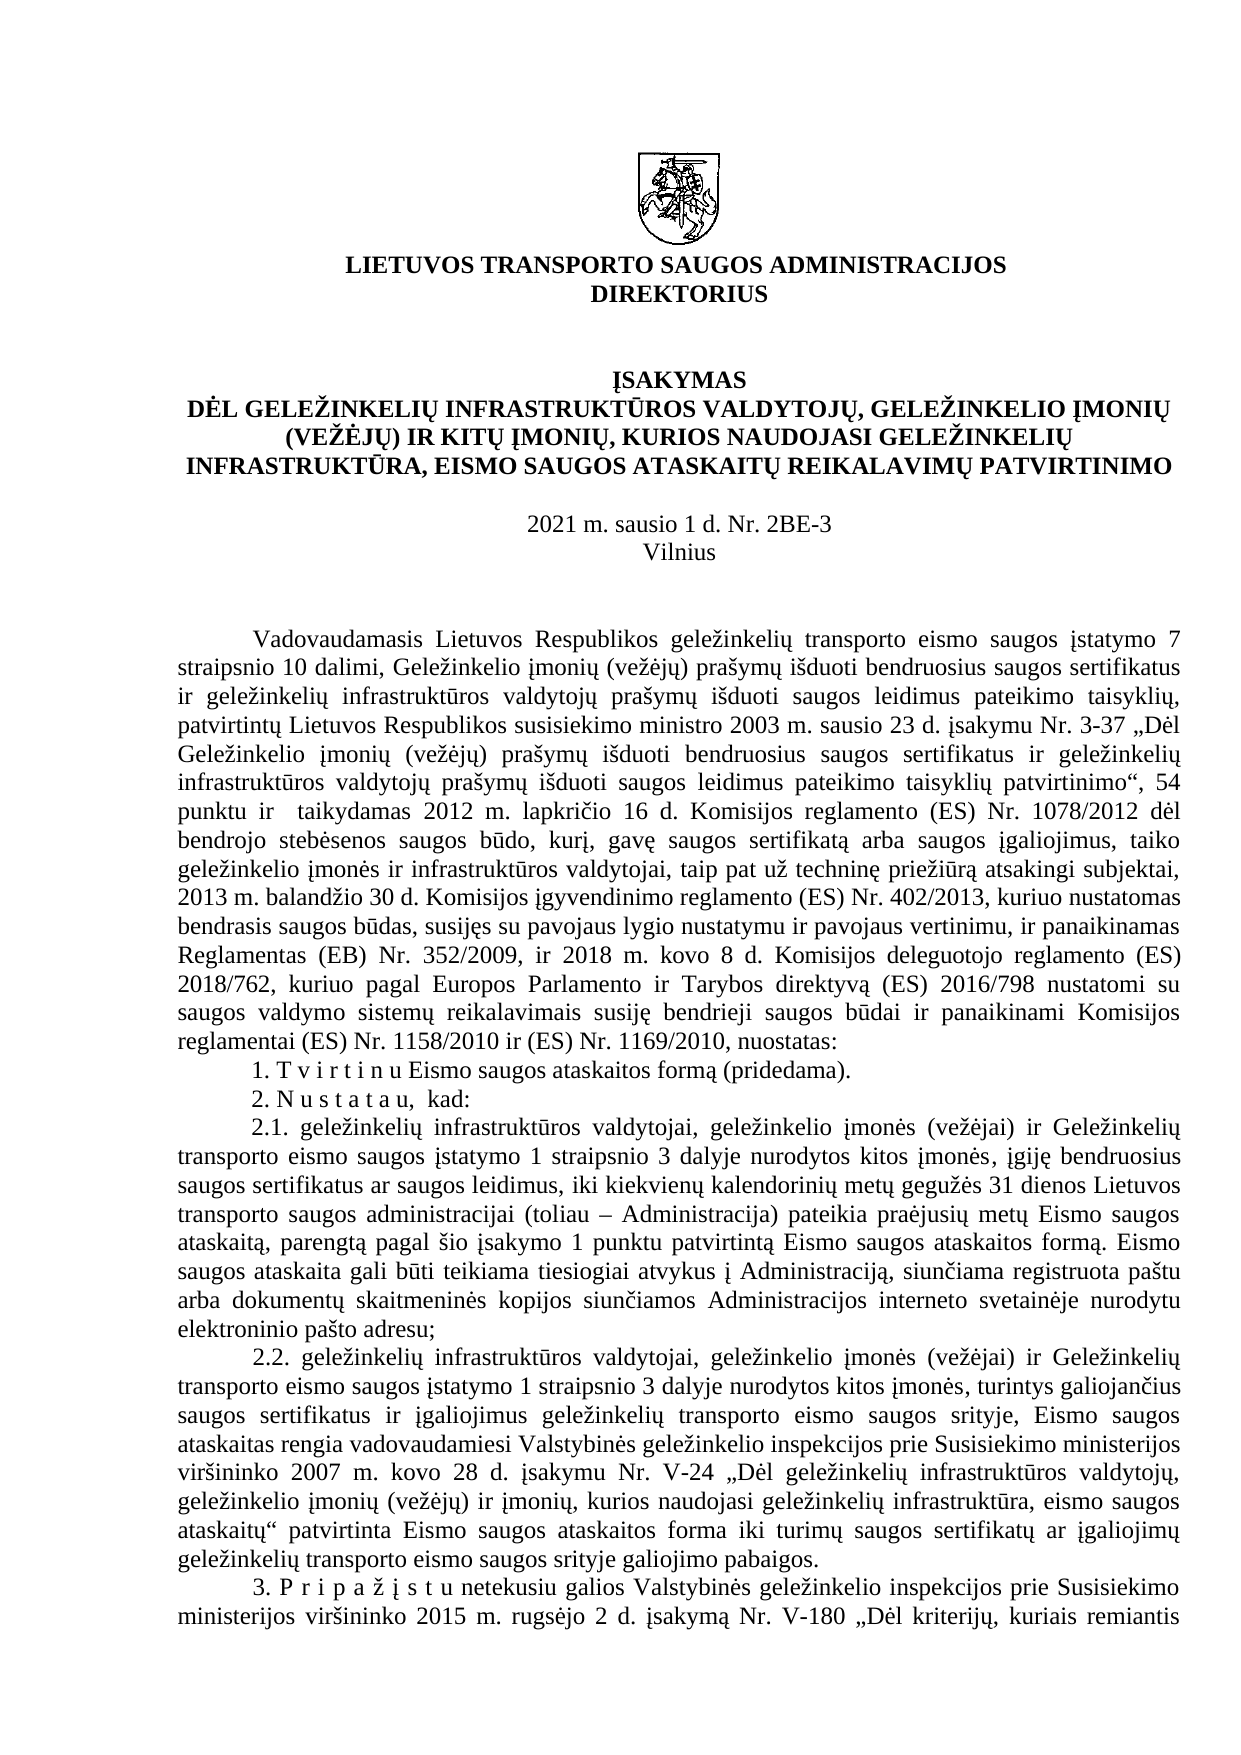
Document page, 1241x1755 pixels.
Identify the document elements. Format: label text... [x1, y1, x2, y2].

text ĮSAKYMAS [177, 365, 1181, 394]
text DĖL GELEŽINKELIŲ INFRASTRUKTŪROS VALDYTOJŲ, GELEŽINKELIO ĮMONIŲ (VEŽĖJŲ) IR KITŲ ĮMONIŲ, KURIOS NAUDOJASI GELEŽINKELIŲ INFRASTRUKTŪRA, EISMO SAUGOS ATASKAITŲ REIKALAVIMŲ PATVIRTINIMO [177, 394, 1181, 480]
text DIREKTORIUS [177, 279, 1181, 307]
text 1. T v i r t i n u Eismo saugos ataskaitos formą (pridedama). [177, 1055, 1181, 1084]
text 2. N u s t a t a u, kad: [177, 1084, 1181, 1112]
text 2.1. geležinkelių infrastruktūros valdytojai, geležinkelio įmonės (vežėjai) ir Geležinkelių transporto eismo saugos įstatymo 1 straipsnio 3 dalyje nurodytos kitos įmonės, įgiję bendruosius saugos sertifikatus ar saugos leidimus, iki kiekvienų kalendorinių metų gegužės 31 dienos Lietuvos transporto saugos administracijai (toliau – Administracija) pateikia praėjusių metų Eismo saugos ataskaitą, parengtą pagal šio įsakymo 1 punktu patvirtintą Eismo saugos ataskaitos formą. Eismo saugos ataskaita gali būti teikiama tiesiogiai atvykus į Administraciją, siunčiama registruota paštu arba dokumentų skaitmeninės kopijos siunčiamos Administracijos interneto svetainėje nurodytu elektroninio pašto adresu; [177, 1112, 1181, 1342]
text 2.2. geležinkelių infrastruktūros valdytojai, geležinkelio įmonės (vežėjai) ir Geležinkelių transporto eismo saugos įstatymo 1 straipsnio 3 dalyje nurodytos kitos įmonės, turintys galiojančius saugos sertifikatus ir įgaliojimus geležinkelių transporto eismo saugos srityje, Eismo saugos ataskaitas rengia vadovaudamiesi Valstybinės geležinkelio inspekcijos prie Susisiekimo ministerijos viršininko 2007 m. kovo 28 d. įsakymu Nr. V-24 „Dėl geležinkelių infrastruktūros valdytojų, geležinkelio įmonių (vežėjų) ir įmonių, kurios naudojasi geležinkelių infrastruktūra, eismo saugos ataskaitų“ patvirtinta Eismo saugos ataskaitos forma iki turimų saugos sertifikatų ar įgaliojimų geležinkelių transporto eismo saugos srityje galiojimo pabaigos. [177, 1342, 1181, 1572]
text Vadovaudamasis Lietuvos Respublikos geležinkelių transporto eismo saugos įstatymo 7 straipsnio 10 dalimi, Geležinkelio įmonių (vežėjų) prašymų išduoti bendruosius saugos sertifikatus ir geležinkelių infrastruktūros valdytojų prašymų išduoti saugos leidimus pateikimo taisyklių, patvirtintų Lietuvos Respublikos susisiekimo ministro 2003 m. sausio 23 d. įsakymu Nr. 3-37 „Dėl Geležinkelio įmonių (vežėjų) prašymų išduoti bendruosius saugos sertifikatus ir geležinkelių infrastruktūros valdytojų prašymų išduoti saugos leidimus pateikimo taisyklių patvirtinimo“, 54 punktu ir taikydamas 2012 m. lapkričio 16 d. Komisijos reglamento (ES) Nr. 1078/2012 dėl bendrojo stebėsenos saugos būdo, kurį, gavę saugos sertifikatą arba saugos įgaliojimus, taiko geležinkelio įmonės ir infrastruktūros valdytojai, taip pat už techninę priežiūrą atsakingi subjektai, 2013 m. balandžio 30 d. Komisijos įgyvendinimo reglamento (ES) Nr. 402/2013, kuriuo nustatomas bendrasis saugos būdas, susijęs su pavojaus lygio nustatymu ir pavojaus vertinimu, ir panaikinamas Reglamentas (EB) Nr. 352/2009, ir 2018 m. kovo 8 d. Komisijos deleguotojo reglamento (ES) 2018/762, kuriuo pagal Europos Parlamento ir Tarybos direktyvą (ES) 2016/798 nustatomi su saugos valdymo sistemų reikalavimais susiję bendrieji saugos būdai ir panaikinami Komisijos reglamentai (ES) Nr. 1158/2010 ir (ES) Nr. 1169/2010, nuostatas: [177, 624, 1181, 1055]
text 2021 m. sausio 1 d. Nr. 2BE-3 [177, 509, 1181, 537]
text Vilnius [177, 537, 1181, 566]
text LIETUVOS TRANSPORTO SAUGOS ADMINISTRACIJOS [177, 250, 1181, 279]
text 3. P r i p a ž į s t u netekusiu galios Valstybinės geležinkelio inspekcijos prie Susisiekimo ministerijos viršininko 2015 m. rugsėjo 2 d. įsakymą Nr. V-180 „Dėl kriterijų, kuriais remiantis [177, 1572, 1181, 1630]
